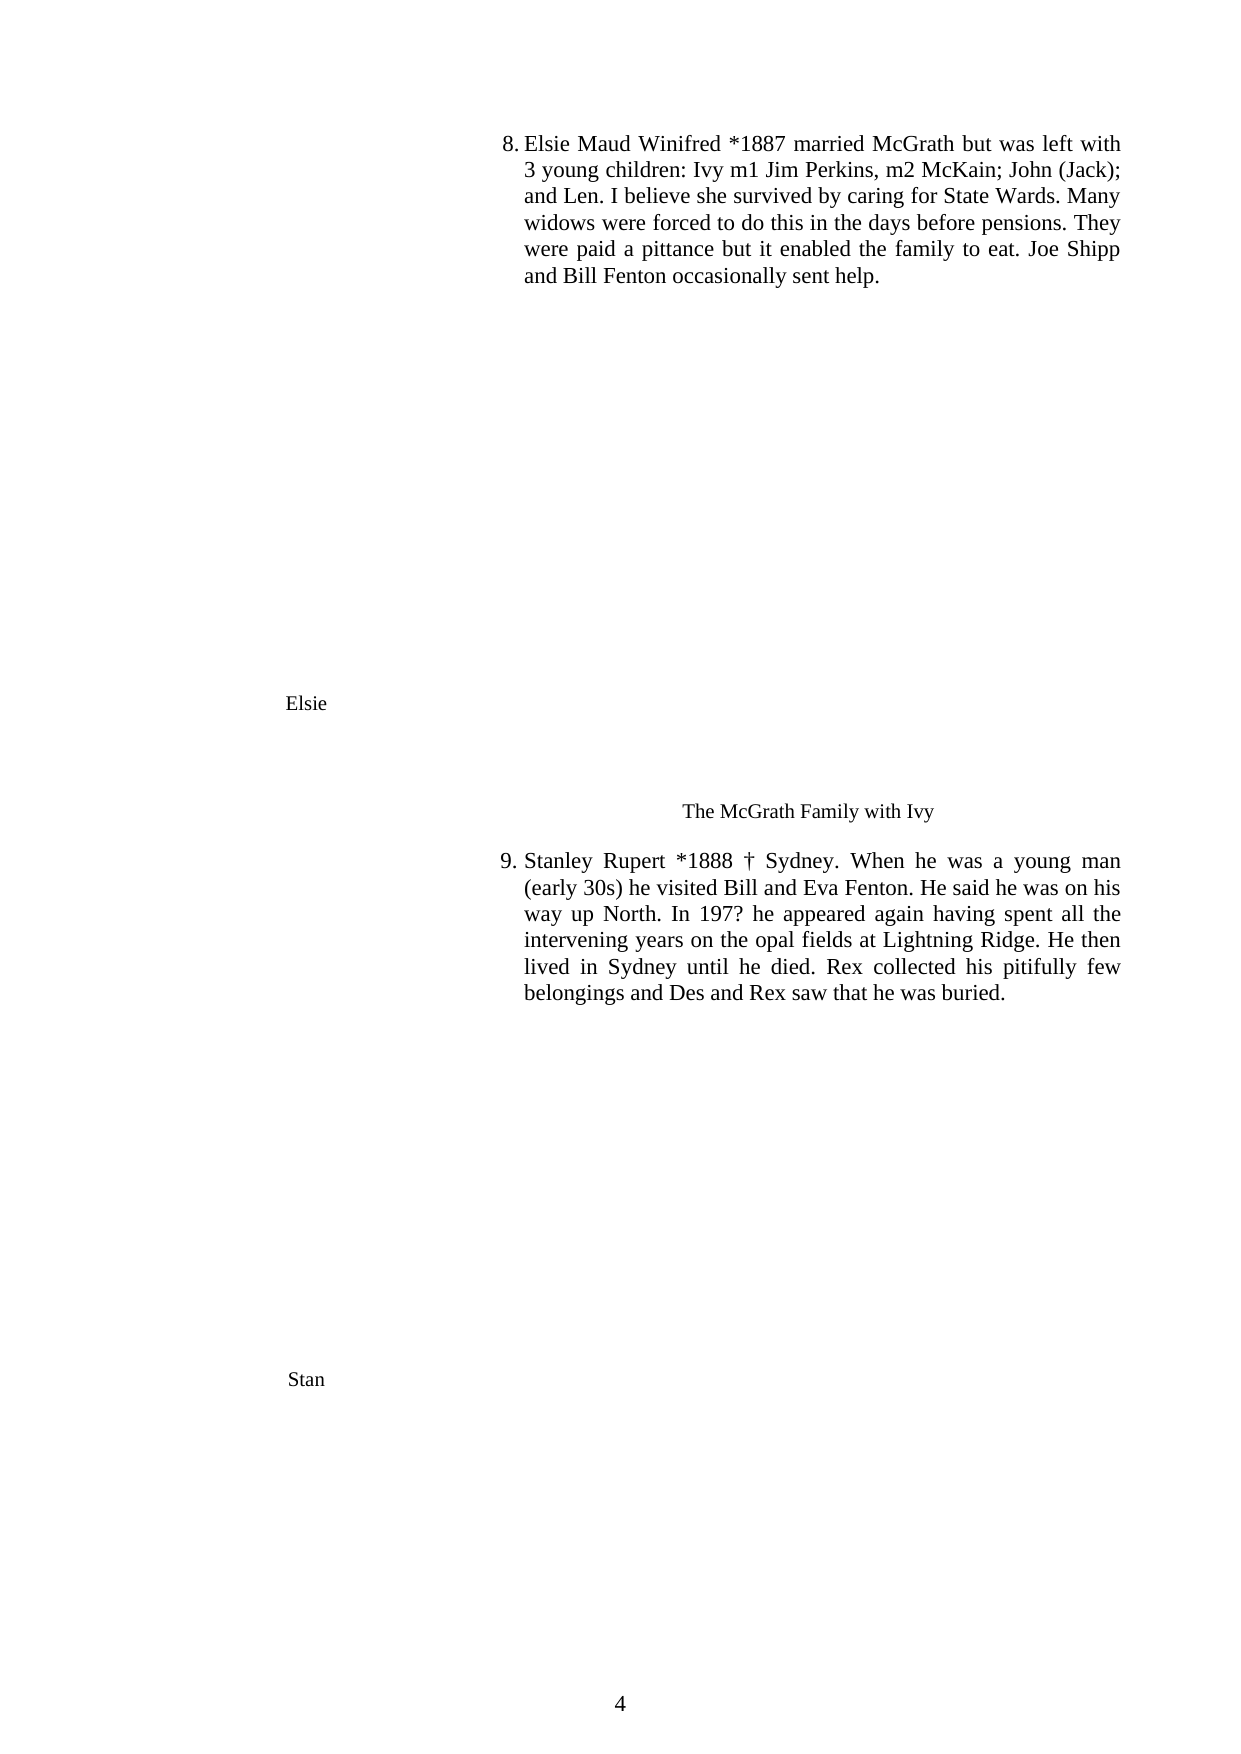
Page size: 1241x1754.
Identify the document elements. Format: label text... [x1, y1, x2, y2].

table_cell Elsie [118, 118, 494, 836]
table_cell Stan [118, 836, 494, 1403]
table_cell Stanley Rupert *1888 † Sydney. When he was a young man (early 30s) he visited Bill and Eva Fenton. He said he was on his way up North. In 197? he appeared again having spent all the intervening years on the opal fields at Lightning Ridge. He then lived in Sydney until he died. Rex collected his pitifully few belongings and Des and Rex saw that he was buried. [494, 836, 1122, 1403]
table_cell Elsie Maud Winifred *1887 married McGrath but was left with 3 young children: Ivy m1 Jim Perkins, m2 McKain; John (Jack); and Len. I believe she survived by caring for State Wards. Many widows were forced to do this in the days before pensions. They were paid a pittance but it enabled the family to eat. Joe Shipp and Bill Fenton occasionally sent help. The McGrath Family with Ivy [494, 118, 1122, 836]
